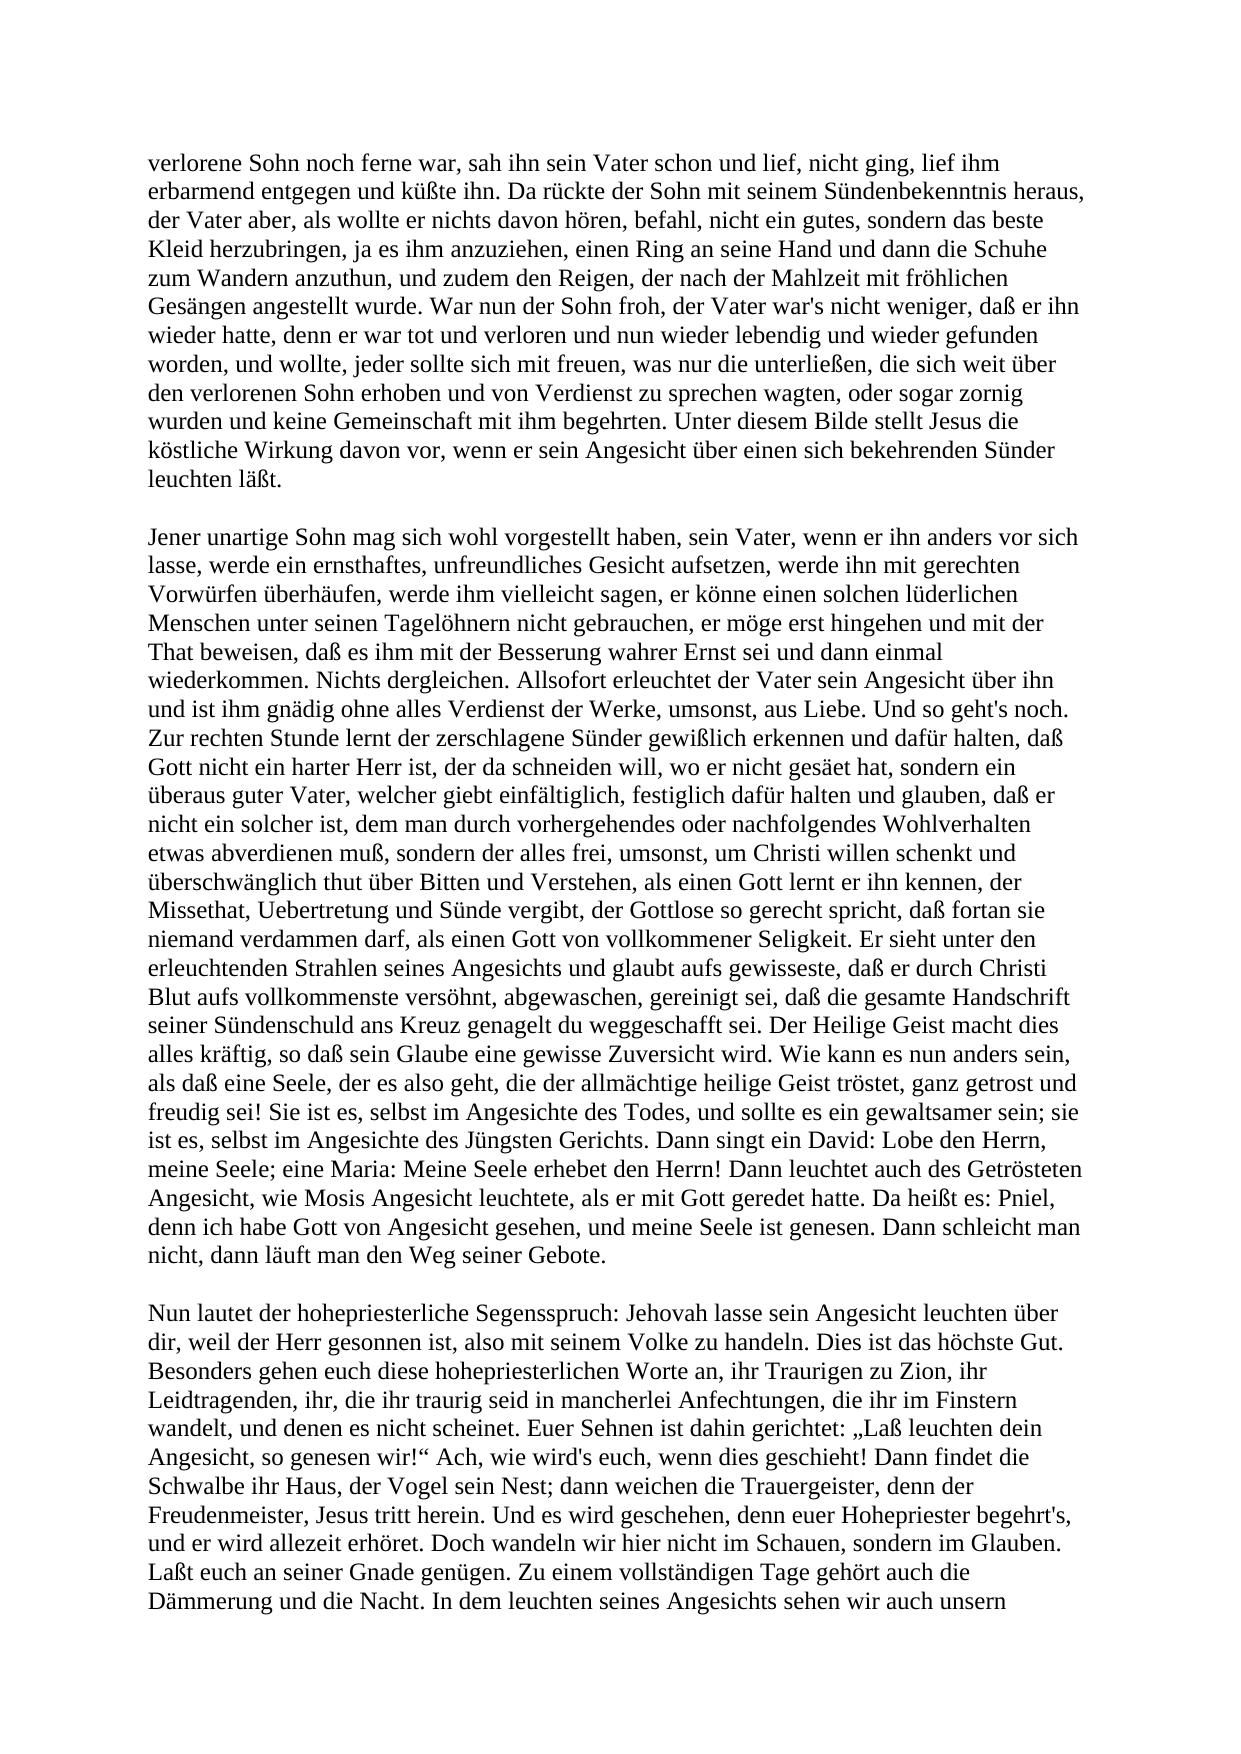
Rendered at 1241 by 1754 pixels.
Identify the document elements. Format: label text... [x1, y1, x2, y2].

text Jener unartige Sohn mag sich wohl vorgestellt haben, sein Vater, wenn er ihn anders vor sich lasse, werde ein ernsthaftes, unfreundliches Gesicht aufsetzen, werde ihn mit gerechten Vorwürfen überhäufen, werde ihm vielleicht sagen, er könne einen solchen lüderlichen Menschen unter seinen Tagelöhnern nicht gebrauchen, er möge erst hingehen und mit der That beweisen, daß es ihm mit der Besserung wahrer Ernst sei und dann einmal wiederkommen. Nichts dergleichen. Allsofort erleuchtet der Vater sein Angesicht über ihn und ist ihm gnädig ohne alles Verdienst der Werke, umsonst, aus Liebe. Und so geht's noch. Zur rechten Stunde lernt der zerschlagene Sünder gewißlich erkennen und dafür halten, daß Gott nicht ein harter Herr ist, der da schneiden will, wo er nicht gesäet hat, sondern ein überaus guter Vater, welcher giebt einfältiglich, festiglich dafür halten und glauben, daß er nicht ein solcher ist, dem man durch vorhergehendes oder nachfolgendes Wohlverhalten etwas abverdienen muß, sondern der alles frei, umsonst, um Christi willen schenkt und überschwänglich thut über Bitten und Verstehen, als einen Gott lernt er ihn kennen, der Missethat, Uebertretung und Sünde vergibt, der Gottlose so gerecht spricht, daß fortan sie niemand verdammen darf, als einen Gott von vollkommener Seligkeit. Er sieht unter den erleuchtenden Strahlen seines Angesichts und glaubt aufs gewisseste, daß er durch Christi Blut aufs vollkommenste versöhnt, abgewaschen, gereinigt sei, daß die gesamte Handschrift seiner Sündenschuld ans Kreuz genagelt du weggeschafft sei. Der Heilige Geist macht dies alles kräftig, so daß sein Glaube eine gewisse Zuversicht wird. Wie kann es nun anders sein, als daß eine Seele, der es also geht, die der allmächtige heilige Geist tröstet, ganz getrost und freudig sei! Sie ist es, selbst im Angesichte des Todes, und sollte es ein gewaltsamer sein; sie ist es, selbst im Angesichte des Jüngsten Gerichts. Dann singt ein David: Lobe den Herrn, meine Seele; eine Maria: Meine Seele erhebet den Herrn! Dann leuchtet auch des Getrösteten Angesicht, wie Mosis Angesicht leuchtete, als er mit Gott geredet hatte. Da heißt es: Pniel, denn ich habe Gott von Angesicht gesehen, und meine Seele ist genesen. Dann schleicht man nicht, dann läuft man den Weg seiner Gebote. [148, 522, 1093, 1269]
text verlorene Sohn noch ferne war, sah ihn sein Vater schon und lief, nicht ging, lief ihm erbarmend entgegen und küßte ihn. Da rückte der Sohn mit seinem Sündenbekenntnis heraus, der Vater aber, als wollte er nichts davon hören, befahl, nicht ein gutes, sondern das beste Kleid herzubringen, ja es ihm anzuziehen, einen Ring an seine Hand und dann die Schuhe zum Wandern anzuthun, und zudem den Reigen, der nach der Mahlzeit mit fröhlichen Gesängen angestellt wurde. War nun der Sohn froh, der Vater war's nicht weniger, daß er ihn wieder hatte, denn er war tot und verloren und nun wieder lebendig und wieder gefunden worden, und wollte, jeder sollte sich mit freuen, was nur die unterließen, die sich weit über den verlorenen Sohn erhoben und von Verdienst zu sprechen wagten, oder sogar zornig wurden und keine Gemeinschaft mit ihm begehrten. Unter diesem Bilde stellt Jesus die köstliche Wirkung davon vor, wenn er sein Angesicht über einen sich bekehrenden Sünder leuchten läßt. [148, 148, 1093, 493]
text Nun lautet der hohepriesterliche Segensspruch: Jehovah lasse sein Angesicht leuchten über dir, weil der Herr gesonnen ist, also mit seinem Volke zu handeln. Dies ist das höchste Gut. Besonders gehen euch diese hohepriesterlichen Worte an, ihr Traurigen zu Zion, ihr Leidtragenden, ihr, die ihr traurig seid in mancherlei Anfechtungen, die ihr im Finstern wandelt, und denen es nicht scheinet. Euer Sehnen ist dahin gerichtet: „Laß leuchten dein Angesicht, so genesen wir!“ Ach, wie wird's euch, wenn dies geschieht! Dann findet die Schwalbe ihr Haus, der Vogel sein Nest; dann weichen die Trauergeister, denn der Freudenmeister, Jesus tritt herein. Und es wird geschehen, denn euer Hohepriester begehrt's, und er wird allezeit erhöret. Doch wandeln wir hier nicht im Schauen, sondern im Glauben. Laßt euch an seiner Gnade genügen. Zu einem vollständigen Tage gehört auch die Dämmerung und die Nacht. In dem leuchten seines Angesichts sehen wir auch unsern [148, 1298, 1093, 1615]
